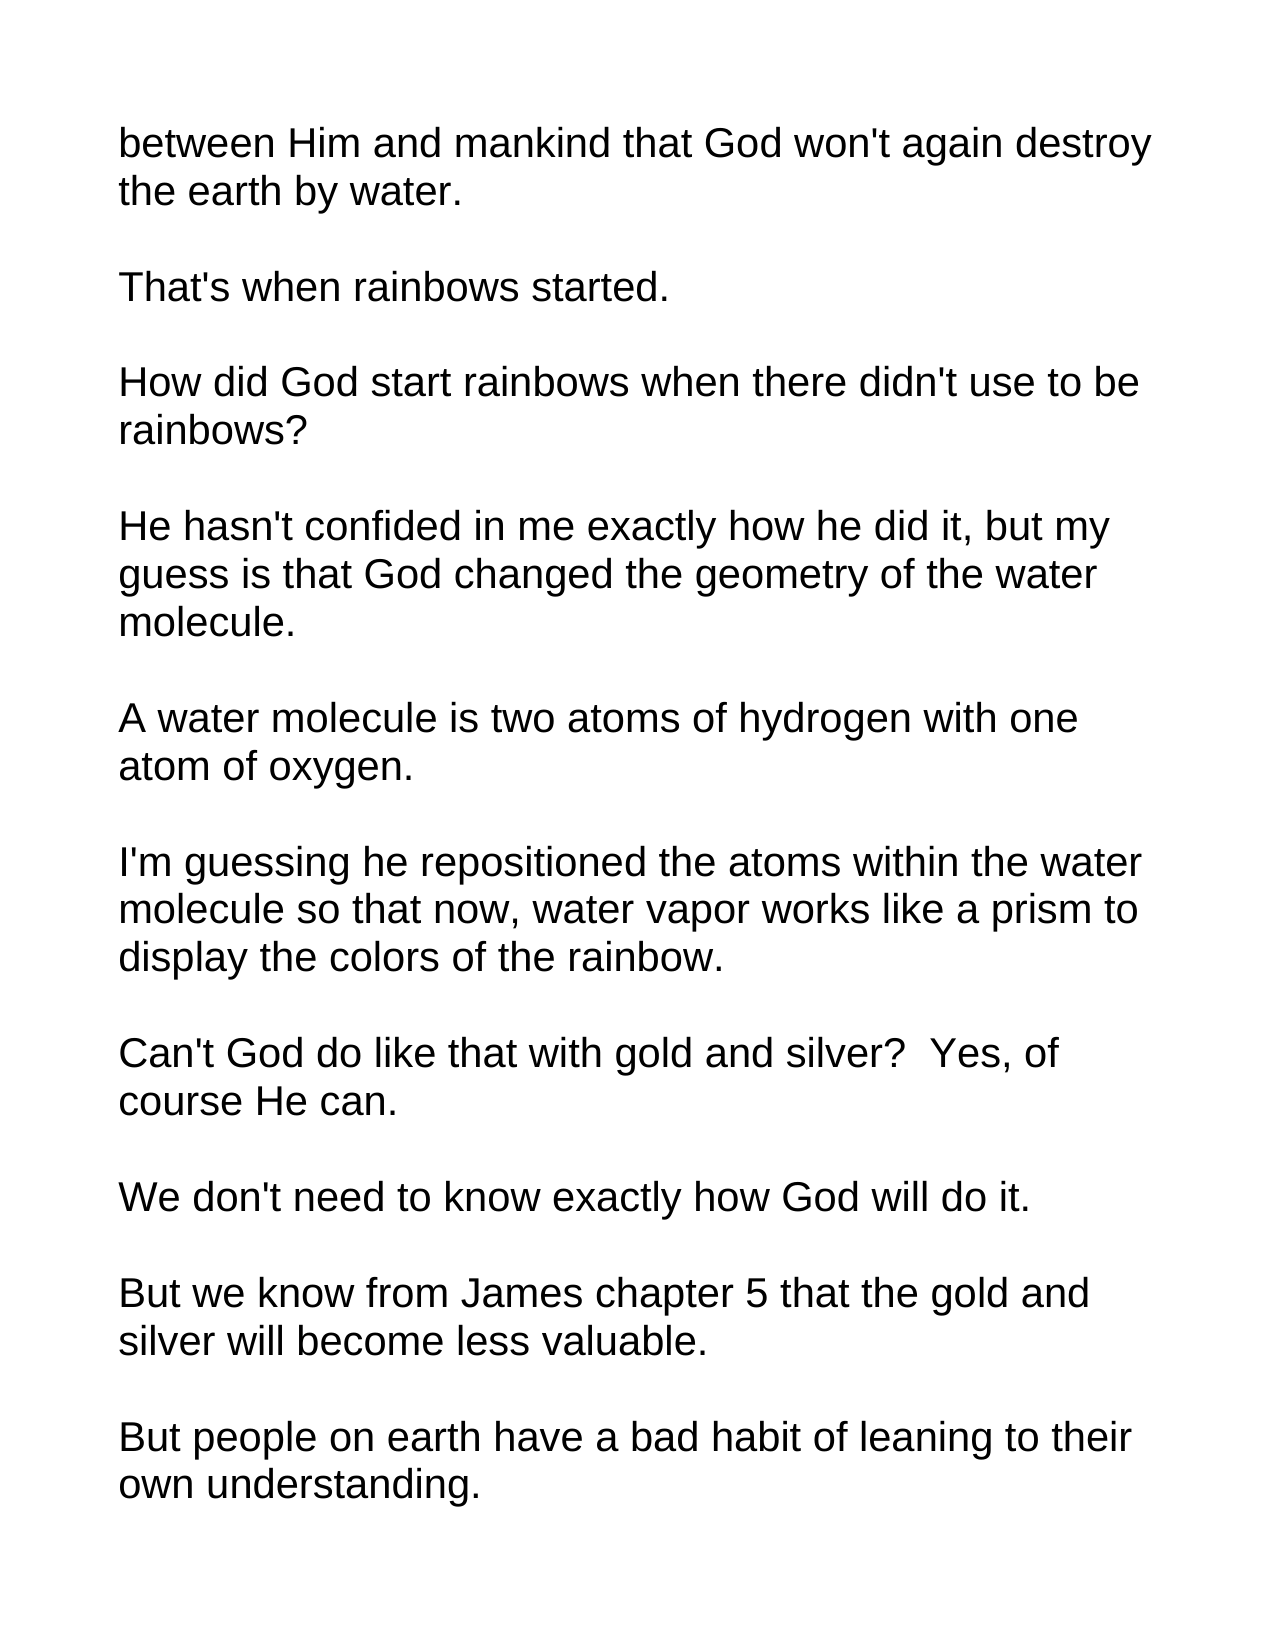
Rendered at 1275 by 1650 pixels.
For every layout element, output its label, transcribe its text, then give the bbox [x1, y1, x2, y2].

text Can't God do like that with gold and silver? Yes, of course He can. [118, 1028, 1157, 1124]
text We don't need to know exactly how God will do it. [118, 1172, 1157, 1220]
text He hasn't confided in me exactly how he did it, but my guess is that God changed the geometry of the water molecule. [118, 501, 1157, 645]
text I'm guessing he repositioned the atoms within the water molecule so that now, water vapor works like a prism to display the colors of the rainbow. [118, 837, 1157, 981]
text That's when rainbows started. [118, 262, 1157, 310]
text between Him and mankind that God won't again destroy the earth by water. [118, 118, 1157, 214]
text But we know from James chapter 5 that the gold and silver will become less valuable. [118, 1268, 1157, 1364]
text But people on earth have a bad habit of leaning to their own understanding. [118, 1412, 1157, 1508]
text How did God start rainbows when there didn't use to be rainbows? [118, 358, 1157, 453]
text A water molecule is two atoms of hydrogen with one atom of oxygen. [118, 693, 1157, 789]
